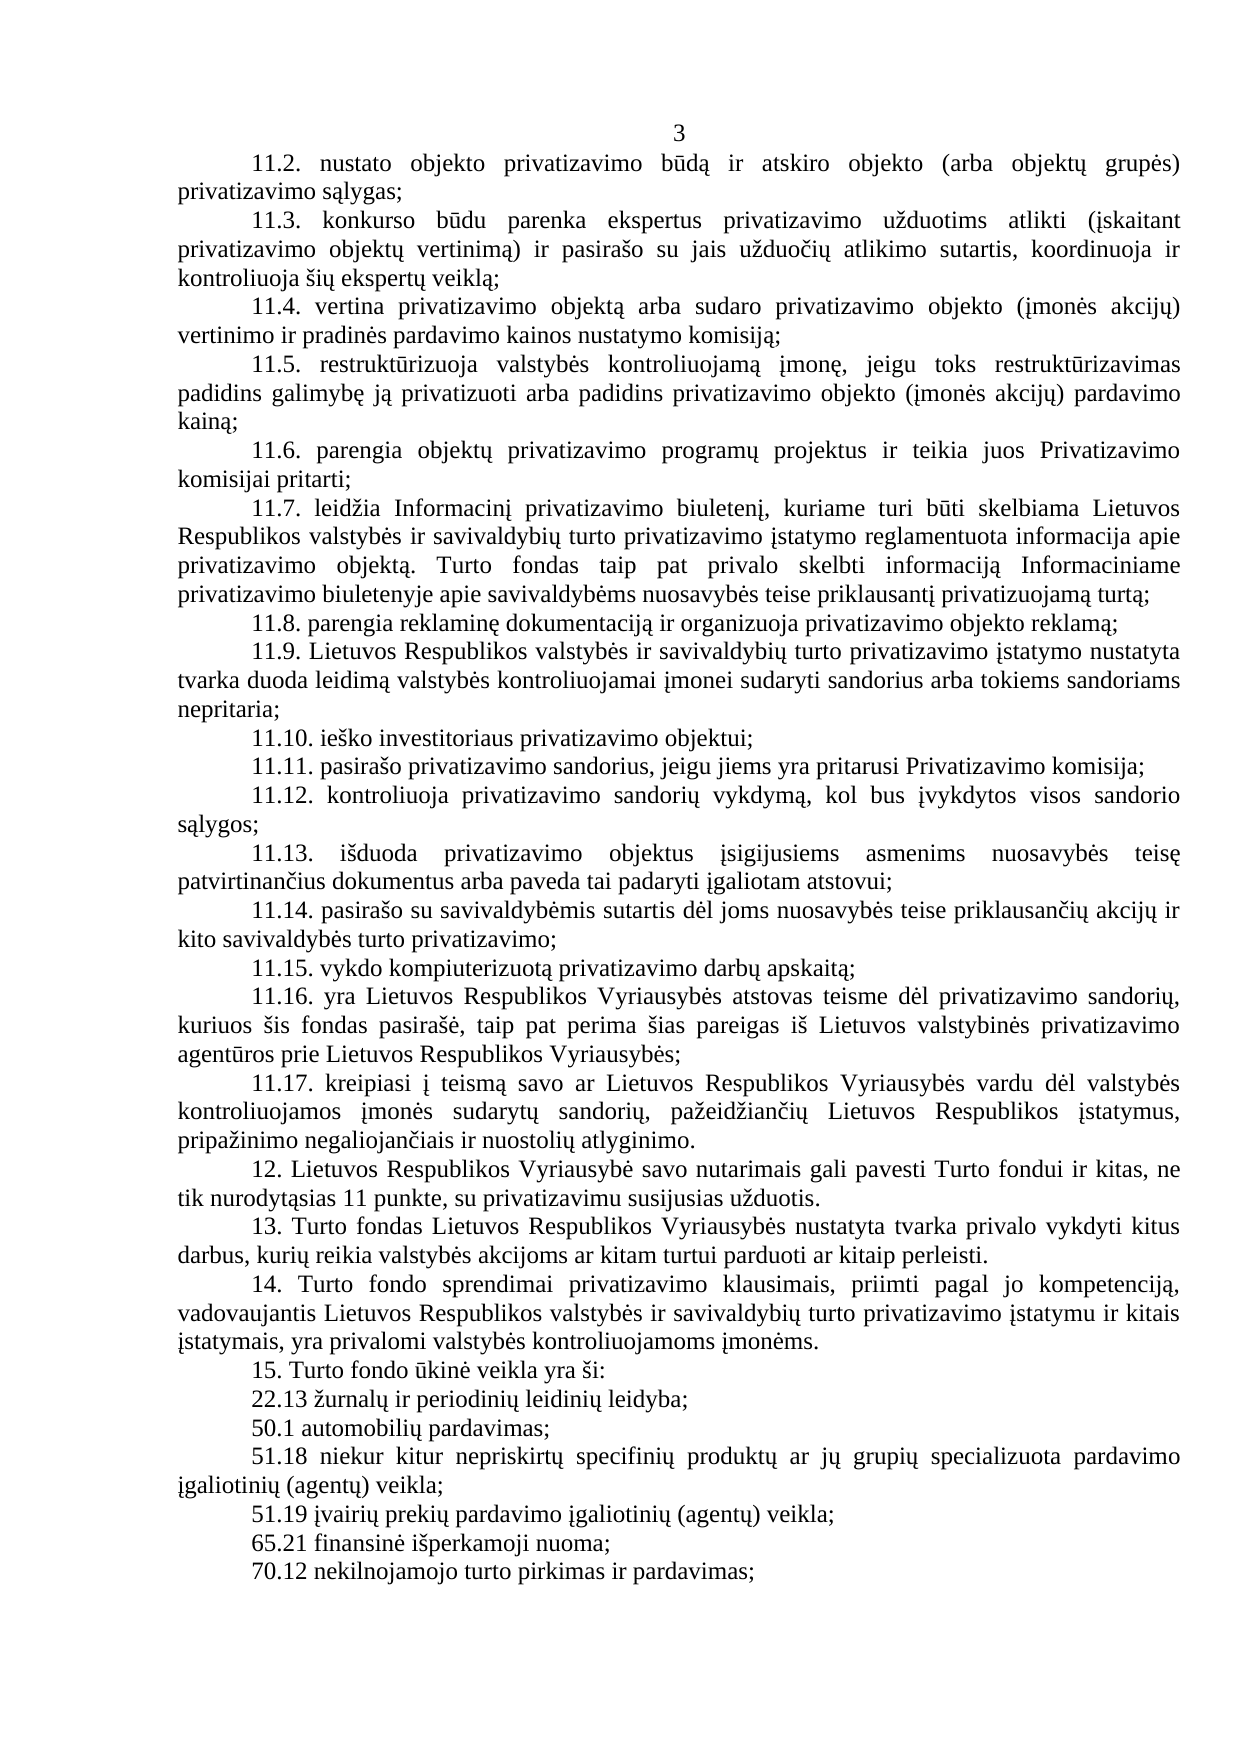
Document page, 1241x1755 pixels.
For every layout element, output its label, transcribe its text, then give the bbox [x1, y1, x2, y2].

text 11.7. leidžia Informacinį privatizavimo biuletenį, kuriame turi būti skelbiama Lietuvos Respublikos valstybės ir savivaldybių turto privatizavimo įstatymo reglamentuota informacija apie privatizavimo objektą. Turto fondas taip pat privalo skelbti informaciją Informaciniame privatizavimo biuletenyje apie savivaldybėms nuosavybės teise priklausantį privatizuojamą turtą; [177, 493, 1181, 608]
text 22.13 žurnalų ir periodinių leidinių leidyba; [177, 1384, 1181, 1413]
text 11.11. pasirašo privatizavimo sandorius, jeigu jiems yra pritarusi Privatizavimo komisija; [177, 751, 1181, 780]
text 50.1 automobilių pardavimas; [177, 1413, 1181, 1441]
text 11.15. vykdo kompiuterizuotą privatizavimo darbų apskaitą; [177, 953, 1181, 981]
text 13. Turto fondas Lietuvos Respublikos Vyriausybės nustatyta tvarka privalo vykdyti kitus darbus, kurių reikia valstybės akcijoms ar kitam turtui parduoti ar kitaip perleisti. [177, 1211, 1181, 1269]
text 11.17. kreipiasi į teismą savo ar Lietuvos Respublikos Vyriausybės vardu dėl valstybės kontroliuojamos įmonės sudarytų sandorių, pažeidžiančių Lietuvos Respublikos įstatymus, pripažinimo negaliojančiais ir nuostolių atlyginimo. [177, 1068, 1181, 1154]
text 11.8. parengia reklaminę dokumentaciją ir organizuoja privatizavimo objekto reklamą; [177, 608, 1181, 636]
text 11.4. vertina privatizavimo objektą arba sudaro privatizavimo objekto (įmonės akcijų) vertinimo ir pradinės pardavimo kainos nustatymo komisiją; [177, 291, 1181, 349]
text 11.12. kontroliuoja privatizavimo sandorių vykdymą, kol bus įvykdytos visos sandorio sąlygos; [177, 780, 1181, 838]
text 15. Turto fondo ūkinė veikla yra ši: [177, 1355, 1181, 1384]
text 51.19 įvairių prekių pardavimo įgaliotinių (agentų) veikla; [177, 1499, 1181, 1528]
text 11.2. nustato objekto privatizavimo būdą ir atskiro objekto (arba objektų grupės) privatizavimo sąlygas; [177, 148, 1181, 205]
text 11.3. konkurso būdu parenka ekspertus privatizavimo užduotims atlikti (įskaitant privatizavimo objektų vertinimą) ir pasirašo su jais užduočių atlikimo sutartis, koordinuoja ir kontroliuoja šių ekspertų veiklą; [177, 205, 1181, 291]
text 51.18 niekur kitur nepriskirtų specifinių produktų ar jų grupių specializuota pardavimo įgaliotinių (agentų) veikla; [177, 1441, 1181, 1499]
text 11.10. ieško investitoriaus privatizavimo objektui; [177, 723, 1181, 751]
text 70.12 nekilnojamojo turto pirkimas ir pardavimas; [177, 1556, 1181, 1585]
text 11.16. yra Lietuvos Respublikos Vyriausybės atstovas teisme dėl privatizavimo sandorių, kuriuos šis fondas pasirašė, taip pat perima šias pareigas iš Lietuvos valstybinės privatizavimo agentūros prie Lietuvos Respublikos Vyriausybės; [177, 981, 1181, 1068]
text 11.6. parengia objektų privatizavimo programų projektus ir teikia juos Privatizavimo komisijai pritarti; [177, 435, 1181, 493]
text 11.14. pasirašo su savivaldybėmis sutartis dėl joms nuosavybės teise priklausančių akcijų ir kito savivaldybės turto privatizavimo; [177, 895, 1181, 953]
text 11.9. Lietuvos Respublikos valstybės ir savivaldybių turto privatizavimo įstatymo nustatyta tvarka duoda leidimą valstybės kontroliuojamai įmonei sudaryti sandorius arba tokiems sandoriams nepritaria; [177, 636, 1181, 723]
text 11.5. restruktūrizuoja valstybės kontroliuojamą įmonę, jeigu toks restruktūrizavimas padidins galimybę ją privatizuoti arba padidins privatizavimo objekto (įmonės akcijų) pardavimo kainą; [177, 349, 1181, 435]
text 65.21 finansinė išperkamoji nuoma; [177, 1528, 1181, 1556]
text 14. Turto fondo sprendimai privatizavimo klausimais, priimti pagal jo kompetenciją, vadovaujantis Lietuvos Respublikos valstybės ir savivaldybių turto privatizavimo įstatymu ir kitais įstatymais, yra privalomi valstybės kontroliuojamoms įmonėms. [177, 1269, 1181, 1355]
text 11.13. išduoda privatizavimo objektus įsigijusiems asmenims nuosavybės teisę patvirtinančius dokumentus arba paveda tai padaryti įgaliotam atstovui; [177, 838, 1181, 895]
text 12. Lietuvos Respublikos Vyriausybė savo nutarimais gali pavesti Turto fondui ir kitas, ne tik nurodytąsias 11 punkte, su privatizavimu susijusias užduotis. [177, 1154, 1181, 1211]
